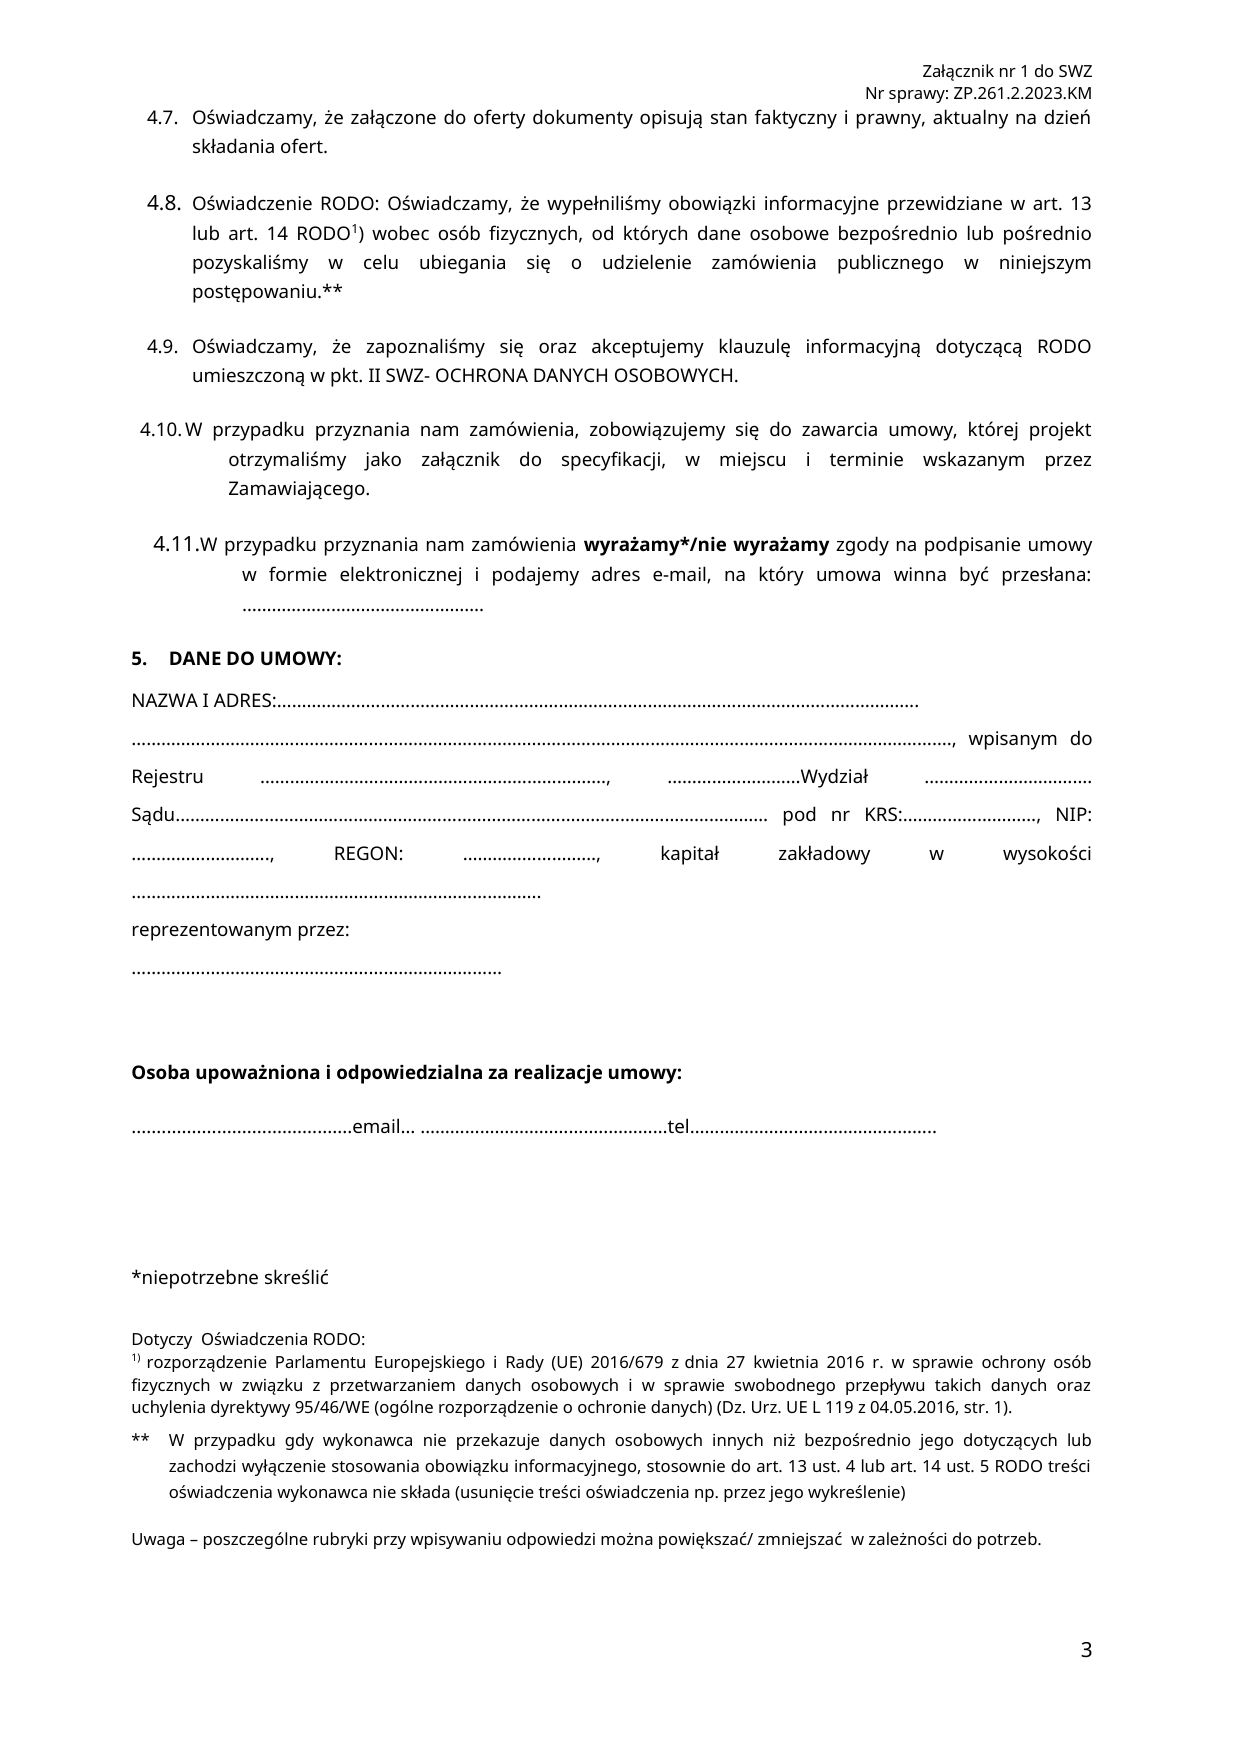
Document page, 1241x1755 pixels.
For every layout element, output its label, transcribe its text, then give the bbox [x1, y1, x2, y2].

text Uwaga – poszczególne rubryki przy wpisywaniu odpowiedzi można powiększać/ zmniejszać w zależności do potrzeb. [131, 1528, 1093, 1551]
list Oświadczenie RODO: Oświadczamy, że wypełniliśmy obowiązki informacyjne przewidziane w art. 13 lub art. 14 RODO1) wobec osób fizycznych, od których dane osobowe bezpośrednio lub pośrednio pozyskaliśmy w celu ubiegania się o udzielenie zamówienia publicznego w niniejszym postępowaniu.** [147, 188, 1093, 304]
text Dotyczy Oświadczenia RODO: [131, 1328, 1093, 1350]
text ............................................email… ………………………………..…………tel………………………………………….. [131, 1114, 1093, 1139]
text Osoba upoważniona i odpowiedzialna za realizacje umowy: [131, 1059, 1093, 1085]
text …………………………………………………………………………………………………………………………………………………., wpisanym do Rejestru ……………………………………………………………., ………………………Wydział ……………………………. Sądu………………………………………………………………………………………………………… pod nr KRS:………………………, NIP: ………………………., REGON: ………………………, kapitał zakładowy w wysokości ……………………………………………………………………….. [131, 725, 1093, 904]
list DANE DO UMOWY: [131, 645, 1093, 671]
text 1) rozporządzenie Parlamentu Europejskiego i Rady (UE) 2016/679 z dnia 27 kwietnia 2016 r. w sprawie ochrony osób fizycznych w związku z przetwarzaniem danych osobowych i w sprawie swobodnego przepływu takich danych oraz uchylenia dyrektywy 95/46/WE (ogólne rozporządzenie o ochronie danych) (Dz. Urz. UE L 119 z 04.05.2016, str. 1). [131, 1350, 1093, 1418]
text ** W przypadku gdy wykonawca nie przekazuje danych osobowych innych niż bezpośrednio jego dotyczących lub zachodzi wyłączenie stosowania obowiązku informacyjnego, stosownie do art. 13 ust. 4 lub art. 14 ust. 5 RODO treści oświadczenia wykonawca nie składa (usunięcie treści oświadczenia np. przez jego wykreślenie) [131, 1429, 1093, 1504]
text *niepotrzebne skreślić [131, 1264, 1093, 1290]
text NAZWA I ADRES:…………………………………………………………………………………………………………………. [131, 687, 1093, 712]
list Oświadczamy, że zapoznaliśmy się oraz akceptujemy klauzulę informacyjną dotyczącą RODO umieszczoną w pkt. II SWZ- OCHRONA DANYCH OSOBOWYCH. [147, 333, 1093, 388]
text ………………………………………………………………… [131, 954, 1093, 980]
text reprezentowanym przez: [131, 916, 1093, 942]
list Oświadczamy, że załączone do oferty dokumenty opisują stan faktyczny i prawny, aktualny na dzień składania ofert. [147, 104, 1093, 159]
list W przypadku przyznania nam zamówienia wyrażamy*/nie wyrażamy zgody na podpisanie umowy w formie elektronicznej i podajemy adres e-mail, na który umowa winna być przesłana:…………………………………………. [153, 529, 1093, 616]
list W przypadku przyznania nam zamówienia, zobowiązujemy się do zawarcia umowy, której projekt otrzymaliśmy jako załącznik do specyfikacji, w miejscu i terminie wskazanym przez Zamawiającego. [140, 417, 1093, 501]
